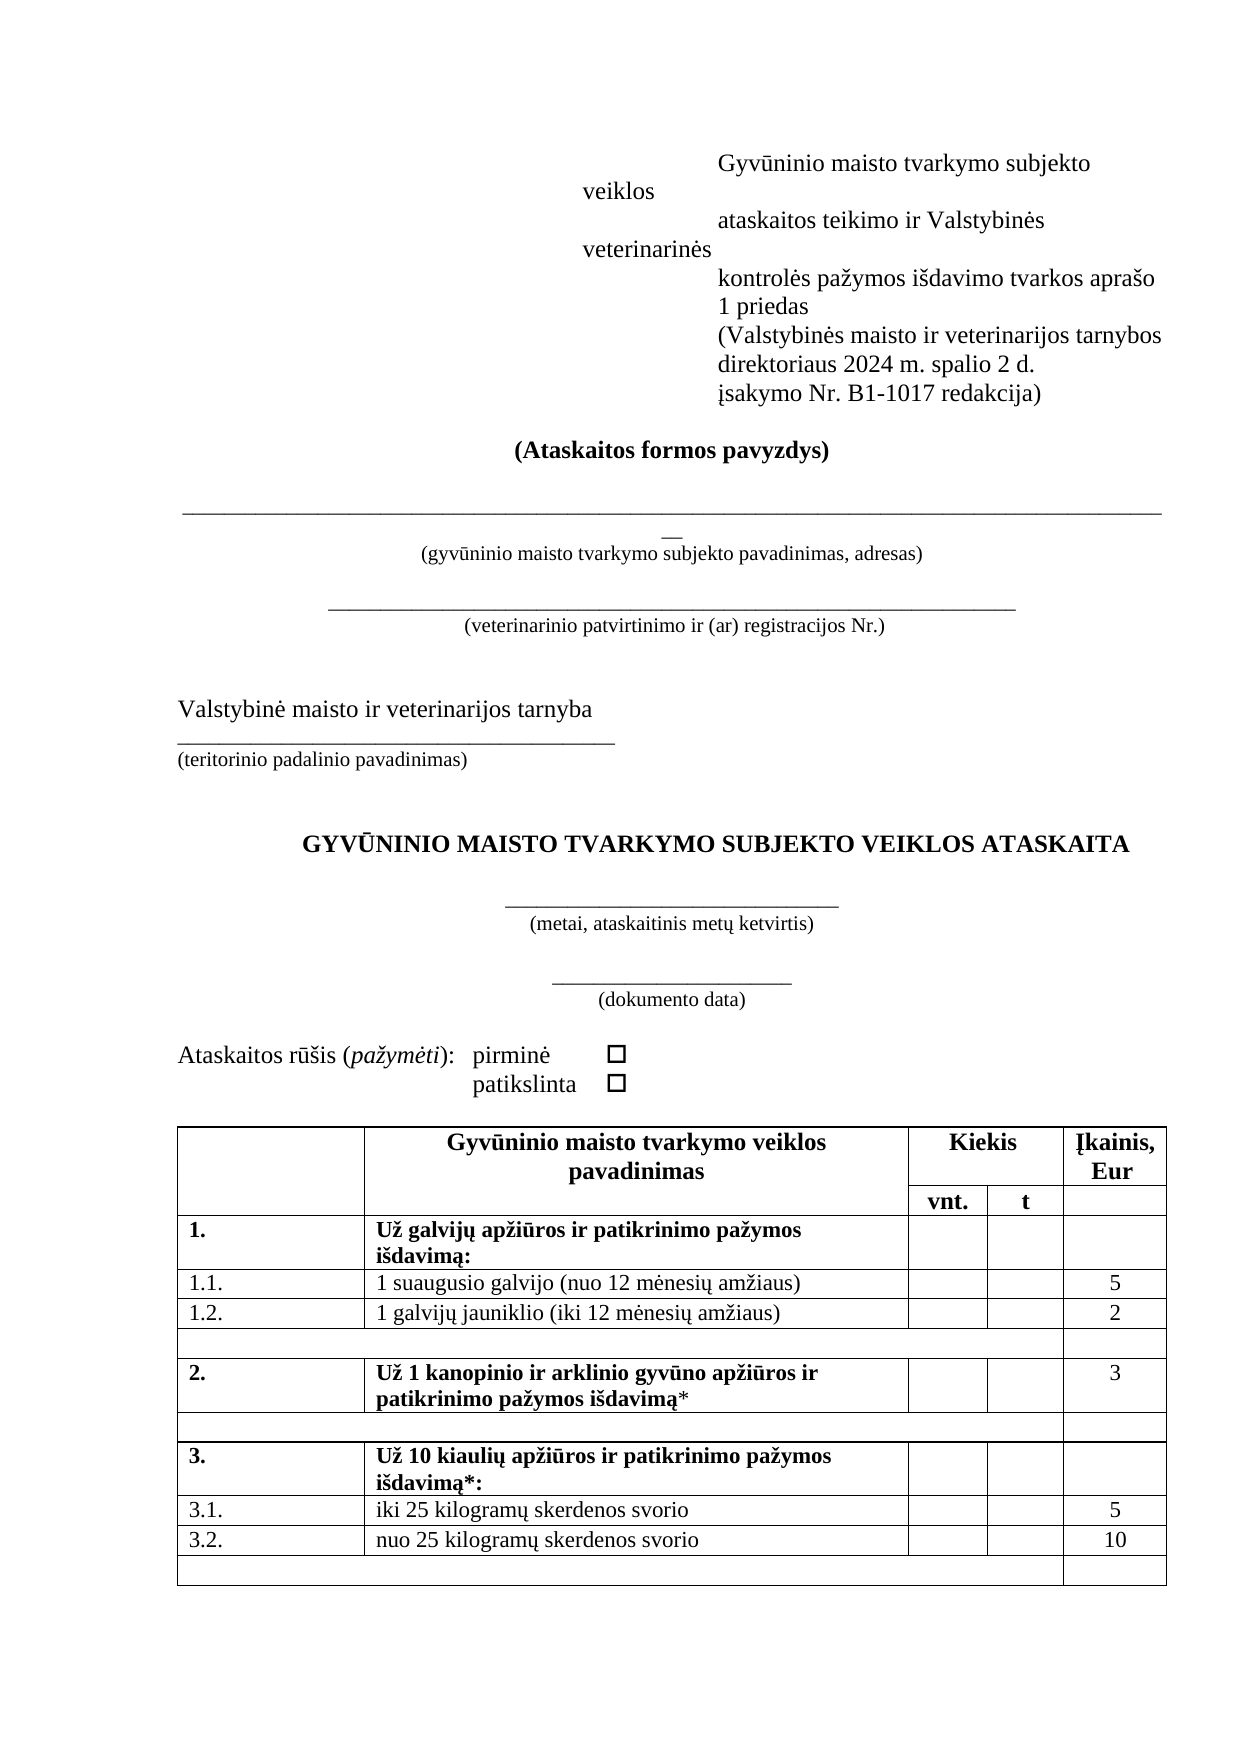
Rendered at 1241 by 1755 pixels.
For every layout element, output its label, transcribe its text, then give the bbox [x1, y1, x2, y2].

text Gyvūninio maisto tvarkymo subjekto veiklos [582, 148, 1166, 205]
table_cell [988, 1359, 1063, 1412]
table_cell [909, 1526, 987, 1555]
text ________________________________ [177, 886, 1166, 910]
text (gyvūninio maisto tvarkymo subjekto pavadinimas, adresas) [177, 541, 1166, 565]
text ________________________________________________________________________________________________ [177, 493, 1166, 541]
table_cell [988, 1270, 1063, 1298]
table_cell [178, 1329, 1063, 1358]
table_cell [988, 1526, 1063, 1555]
text (Valstybinės maisto ir veterinarijos tarnybos [717, 320, 1166, 349]
text įsakymo Nr. B1-1017 redakcija) [717, 378, 1166, 406]
text (metai, ataskaitinis metų ketvirtis) [177, 910, 1166, 934]
table_cell 5 [1064, 1496, 1166, 1525]
table_cell [909, 1270, 987, 1298]
table_cell 3. [178, 1443, 364, 1495]
table_cell nuo 25 kilogramų skerdenos svorio [365, 1526, 908, 1555]
table_cell 1. [178, 1216, 364, 1268]
text ataskaitos teikimo ir Valstybinės veterinarinės [582, 205, 1166, 263]
table_cell [909, 1216, 987, 1268]
table_cell [1064, 1186, 1166, 1215]
table_cell [909, 1443, 987, 1495]
text 1 priedas [582, 291, 1166, 320]
table_cell [178, 1413, 1063, 1441]
text _______________________ [177, 963, 1166, 987]
table_cell 1.2. [178, 1299, 364, 1328]
table_header Įkainis, Eur [1064, 1128, 1166, 1185]
table_cell [1064, 1413, 1166, 1441]
table_cell 2. [178, 1359, 364, 1412]
table_cell [988, 1496, 1063, 1525]
text Ataskaitos rūšis (pažymėti): pirminė □ [177, 1040, 1166, 1069]
table_cell 1.1. [178, 1270, 364, 1298]
table_cell t [988, 1186, 1063, 1215]
table_cell iki 25 kilogramų skerdenos svorio [365, 1496, 908, 1525]
table_cell [988, 1443, 1063, 1495]
table_header [178, 1128, 364, 1215]
table_cell [1064, 1556, 1166, 1584]
table_cell [1064, 1216, 1166, 1268]
table_cell Už galvijų apžiūros ir patikrinimo pažymos išdavimą: [365, 1216, 908, 1268]
table_cell [1064, 1329, 1166, 1358]
text __________________________________________________________________ [177, 589, 1166, 613]
text (dokumento data) [177, 987, 1166, 1011]
table_cell [909, 1496, 987, 1525]
text patikslinta □ [177, 1069, 1166, 1098]
table_cell [909, 1359, 987, 1412]
table_cell [988, 1216, 1063, 1268]
table_cell [909, 1299, 987, 1328]
table_cell 1 suaugusio galvijo (nuo 12 mėnesių amžiaus) [365, 1270, 908, 1298]
table_cell Už 10 kiaulių apžiūros ir patikrinimo pažymos išdavimą*: [365, 1443, 908, 1495]
table_cell 3.1. [178, 1496, 364, 1525]
table_cell 1 galvijų jauniklio (iki 12 mėnesių amžiaus) [365, 1299, 908, 1328]
text (Ataskaitos formos pavyzdys) [177, 435, 1166, 464]
text direktoriaus 2024 m. spalio 2 d. [717, 349, 1166, 378]
text __________________________________________ [177, 723, 1166, 747]
text kontrolės pažymos išdavimo tvarkos aprašo [582, 263, 1166, 291]
table_cell [1064, 1443, 1166, 1495]
table_cell 3.2. [178, 1526, 364, 1555]
table_cell [178, 1556, 1063, 1584]
text (teritorinio padalinio pavadinimas) [177, 747, 1166, 771]
text GYVŪNINIO MAISTO TVARKYMO SUBJEKTO VEIKLOS ATASKAITA [177, 829, 1166, 858]
table_header Kiekis [909, 1128, 1063, 1185]
text Valstybinė maisto ir veterinarijos tarnyba [177, 694, 1166, 723]
table_cell vnt. [909, 1186, 987, 1215]
table_cell Už 1 kanopinio ir arklinio gyvūno apžiūros ir patikrinimo pažymos išdavimą* [365, 1359, 908, 1412]
text (veterinarinio patvirtinimo ir (ar) registracijos Nr.) [177, 613, 1166, 637]
table_cell 10 [1064, 1526, 1166, 1555]
table_cell 5 [1064, 1270, 1166, 1298]
table_cell [988, 1299, 1063, 1328]
table_cell 2 [1064, 1299, 1166, 1328]
table_header Gyvūninio maisto tvarkymo veiklos pavadinimas [365, 1128, 908, 1215]
table_cell 3 [1064, 1359, 1166, 1412]
